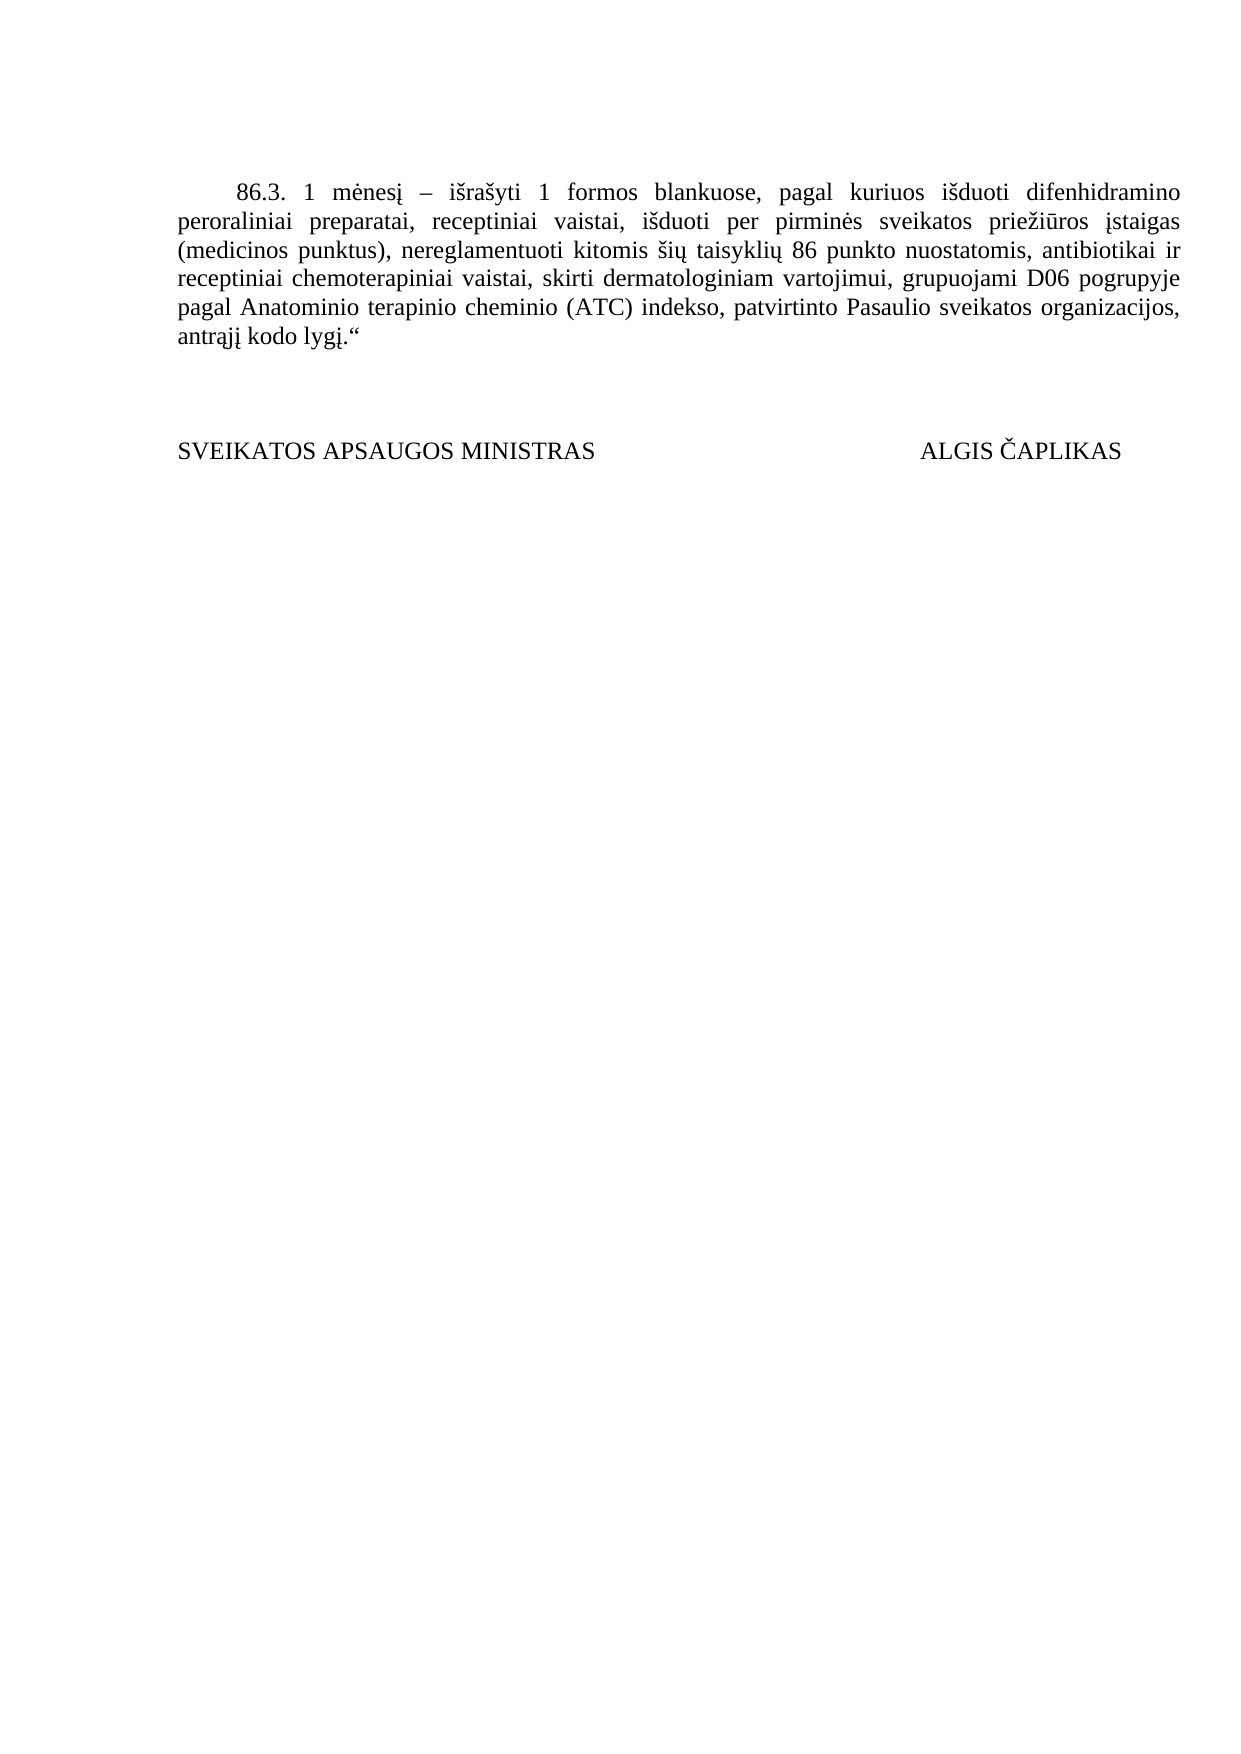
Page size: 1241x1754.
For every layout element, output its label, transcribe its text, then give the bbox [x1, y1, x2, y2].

text SVEIKATOS APSAUGOS MINISTRAS ALGIS ČAPLIKAS [177, 436, 1181, 465]
text 86.3. 1 mėnesį – išrašyti 1 formos blankuose, pagal kuriuos išduoti difenhidramino peroraliniai preparatai, receptiniai vaistai, išduoti per pirminės sveikatos priežiūros įstaigas (medicinos punktus), nereglamentuoti kitomis šių taisyklių 86 punkto nuostatomis, antibiotikai ir receptiniai chemoterapiniai vaistai, skirti dermatologiniam vartojimui, grupuojami D06 pogrupyje pagal Anatominio terapinio cheminio (ATC) indekso, patvirtinto Pasaulio sveikatos organizacijos, antrąjį kodo lygį.“ [177, 177, 1181, 350]
